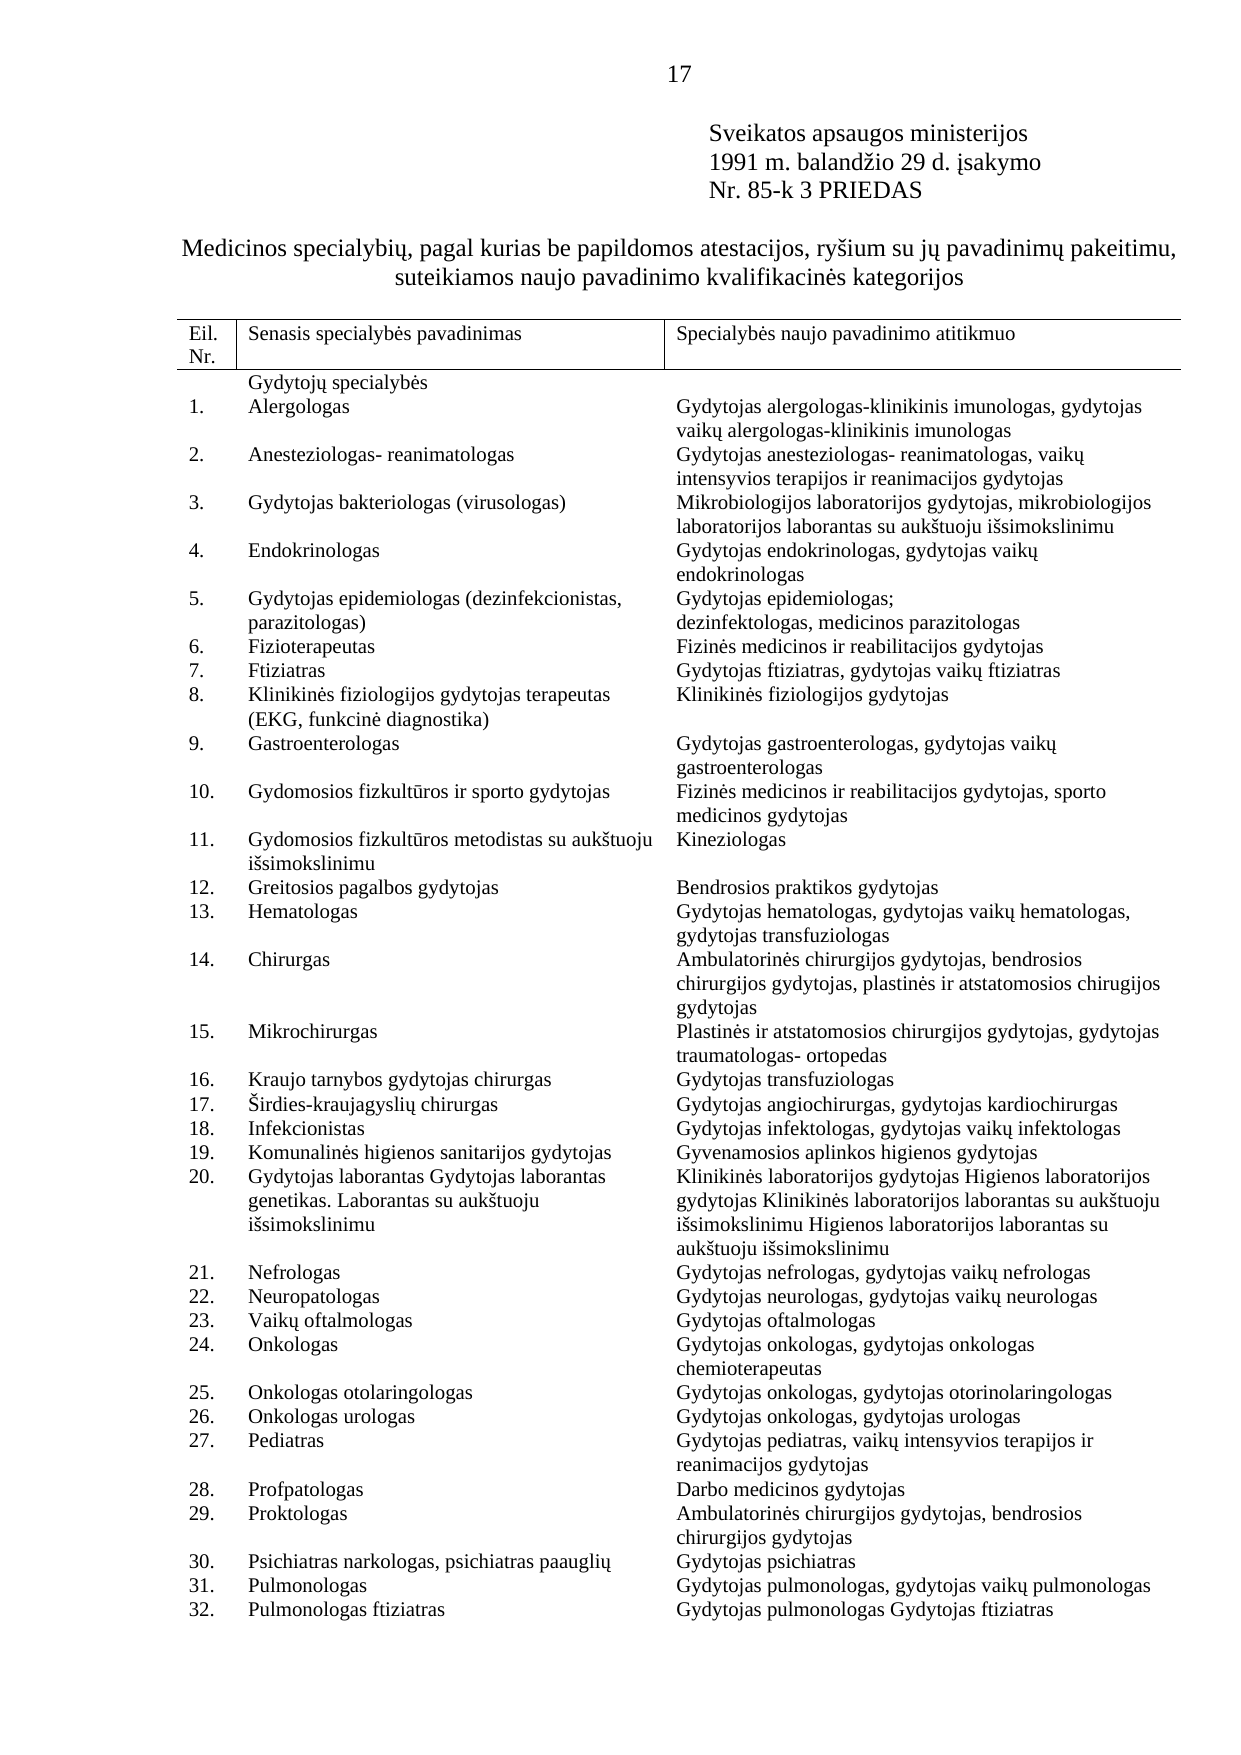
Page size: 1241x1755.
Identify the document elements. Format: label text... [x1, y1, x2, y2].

table_cell Ambulatorinės chirurgijos gydytojas, bendrosios chirurgijos gydytojas [665, 1501, 1181, 1549]
table_cell 18. [177, 1116, 237, 1139]
table_cell Gydytojas laborantas Gydytojas laborantas genetikas. Laborantas su aukštuoju išsimokslinimu [237, 1164, 665, 1260]
table_cell Onkologas urologas [237, 1404, 665, 1428]
table_cell 16. [177, 1068, 237, 1091]
table_cell Anesteziologas- reanimatologas [237, 442, 665, 490]
table_cell Ambulatorinės chirurgijos gydytojas, bendrosios chirurgijos gydytojas, plastinės ir atstatomosios chirugijos gydytojas [665, 947, 1181, 1019]
table_cell 6. [177, 634, 237, 658]
table_cell 25. [177, 1380, 237, 1404]
table_cell Gydytojas epidemiologas (dezinfekcionistas, parazitologas) [237, 586, 665, 634]
table_cell Fizioterapeutas [237, 634, 665, 658]
table_cell Endokrinologas [237, 538, 665, 586]
table_cell Gydytojas onkologas, gydytojas onkologas chemioterapeutas [665, 1332, 1181, 1380]
table_cell Darbo medicinos gydytojas [665, 1476, 1181, 1501]
table_cell Plastinės ir atstatomosios chirurgijos gydytojas, gydytojas traumatologas- ortopedas [665, 1019, 1181, 1067]
table_cell Pulmonologas ftiziatras [237, 1597, 665, 1621]
table_cell Gydytojas oftalmologas [665, 1308, 1181, 1332]
table_header Specialybės naujo pavadinimo atitikmuo [665, 320, 1181, 368]
table_cell 15. [177, 1019, 237, 1067]
table_cell Gydytojas alergologas-klinikinis imunologas, gydytojas vaikų alergologas-klinikinis imunologas [665, 394, 1181, 442]
table_cell Alergologas [237, 394, 665, 442]
table_cell Komunalinės higienos sanitarijos gydytojas [237, 1140, 665, 1164]
table_cell 3. [177, 490, 237, 538]
table_cell Psichiatras narkologas, psichiatras paauglių [237, 1549, 665, 1573]
table_cell Širdies-kraujagyslių chirurgas [237, 1091, 665, 1116]
table_cell 11. [177, 827, 237, 875]
table_cell Gydytojas neurologas, gydytojas vaikų neurologas [665, 1284, 1181, 1308]
table_cell Ftiziatras [237, 658, 665, 682]
table_cell Gydytojas pulmonologas Gydytojas ftiziatras [665, 1597, 1181, 1621]
table_cell Gydytojas anesteziologas- reanimatologas, vaikų intensyvios terapijos ir reanimacijos gydytojas [665, 442, 1181, 490]
text Sveikatos apsaugos ministerijos [709, 118, 1181, 147]
table_cell 14. [177, 947, 237, 1019]
table_cell Gydytojas epidemiologas; dezinfektologas, medicinos parazitologas [665, 586, 1181, 634]
table_cell 8. [177, 683, 237, 731]
table_cell Fizinės medicinos ir reabilitacijos gydytojas, sporto medicinos gydytojas [665, 779, 1181, 827]
table_cell 30. [177, 1549, 237, 1573]
table_cell [177, 370, 237, 394]
table_cell Klinikinės fiziologijos gydytojas terapeutas (EKG, funkcinė diagnostika) [237, 683, 665, 731]
table_cell 5. [177, 586, 237, 634]
table_cell Infekcionistas [237, 1116, 665, 1139]
table_cell Gydytojas angiochirurgas, gydytojas kardiochirurgas [665, 1091, 1181, 1116]
table_cell 2. [177, 442, 237, 490]
table_cell 27. [177, 1428, 237, 1476]
table_cell Gydytojas pediatras, vaikų intensyvios terapijos ir reanimacijos gydytojas [665, 1428, 1181, 1476]
table_header Senasis specialybės pavadinimas [237, 320, 664, 368]
table_cell Mikrochirurgas [237, 1019, 665, 1067]
table_cell Fizinės medicinos ir reabilitacijos gydytojas [665, 634, 1181, 658]
table_cell Gyvenamosios aplinkos higienos gydytojas [665, 1140, 1181, 1164]
table_cell Pulmonologas [237, 1573, 665, 1597]
table_cell 13. [177, 899, 237, 947]
table_cell Gydytojas onkologas, gydytojas otorinolaringologas [665, 1380, 1181, 1404]
table_cell Proktologas [237, 1501, 665, 1549]
table_cell Gydytojas transfuziologas [665, 1068, 1181, 1091]
table_cell Gydytojas bakteriologas (virusologas) [237, 490, 665, 538]
table_cell Gydytojas gastroenterologas, gydytojas vaikų gastroenterologas [665, 731, 1181, 779]
table_cell 24. [177, 1332, 237, 1380]
table_cell 23. [177, 1308, 237, 1332]
table_cell Gydytojas endokrinologas, gydytojas vaikų endokrinologas [665, 538, 1181, 586]
table_cell 9. [177, 731, 237, 779]
table_cell Bendrosios praktikos gydytojas [665, 875, 1181, 899]
table_cell Hematologas [237, 899, 665, 947]
table_cell Onkologas otolaringologas [237, 1380, 665, 1404]
text 1991 m. balandžio 29 d. įsakymo [177, 147, 1181, 176]
table_cell Greitosios pagalbos gydytojas [237, 875, 665, 899]
text Nr. 85-k 3 PRIEDAS [177, 176, 1181, 204]
table_cell Vaikų oftalmologas [237, 1308, 665, 1332]
table_cell Gydytojas infektologas, gydytojas vaikų infektologas [665, 1116, 1181, 1139]
table_cell Gydytojas pulmonologas, gydytojas vaikų pulmonologas [665, 1573, 1181, 1597]
table_cell Gydytojų specialybės [237, 370, 665, 394]
table_cell 1. [177, 394, 237, 442]
table_cell Onkologas [237, 1332, 665, 1380]
table_cell 10. [177, 779, 237, 827]
table_cell 32. [177, 1597, 237, 1621]
table_cell 26. [177, 1404, 237, 1428]
table_cell Gydytojas nefrologas, gydytojas vaikų nefrologas [665, 1260, 1181, 1284]
table_cell Gydytojas onkologas, gydytojas urologas [665, 1404, 1181, 1428]
table_cell Klinikinės laboratorijos gydytojas Higienos laboratorijos gydytojas Klinikinės laboratorijos laborantas su aukštuoju išsimokslinimu Higienos laboratorijos laborantas su aukštuoju išsimokslinimu [665, 1164, 1181, 1260]
table_cell Gydytojas ftiziatras, gydytojas vaikų ftiziatras [665, 658, 1181, 682]
table_cell Profpatologas [237, 1476, 665, 1501]
table_cell 4. [177, 538, 237, 586]
table_cell Gydytojas hematologas, gydytojas vaikų hematologas, gydytojas transfuziologas [665, 899, 1181, 947]
table_cell 7. [177, 658, 237, 682]
table_cell Chirurgas [237, 947, 665, 1019]
table_cell Gydytojas psichiatras [665, 1549, 1181, 1573]
table_cell 29. [177, 1501, 237, 1549]
table_cell Gastroenterologas [237, 731, 665, 779]
table_cell 20. [177, 1164, 237, 1260]
table_cell Gydomosios fizkultūros ir sporto gydytojas [237, 779, 665, 827]
table_cell Nefrologas [237, 1260, 665, 1284]
table_cell 22. [177, 1284, 237, 1308]
table_cell Kraujo tarnybos gydytojas chirurgas [237, 1068, 665, 1091]
table_cell 31. [177, 1573, 237, 1597]
table_cell Kineziologas [665, 827, 1181, 875]
table_cell Pediatras [237, 1428, 665, 1476]
text Medicinos specialybių, pagal kurias be papildomos atestacijos, ryšium su jų pavadinimų pakeitimu, suteikiamos naujo pavadinimo kvalifikacinės kategorijos [177, 233, 1181, 291]
table_cell 19. [177, 1140, 237, 1164]
table_cell 17. [177, 1091, 237, 1116]
table_header Eil. Nr. [177, 320, 236, 368]
table_cell Neuropatologas [237, 1284, 665, 1308]
table_cell 21. [177, 1260, 237, 1284]
table_cell [665, 370, 1181, 394]
table_cell 28. [177, 1476, 237, 1501]
table_cell Gydomosios fizkultūros metodistas su aukštuoju išsimokslinimu [237, 827, 665, 875]
table_cell 12. [177, 875, 237, 899]
table_cell Mikrobiologijos laboratorijos gydytojas, mikrobiologijos laboratorijos laborantas su aukštuoju išsimokslinimu [665, 490, 1181, 538]
table_cell Klinikinės fiziologijos gydytojas [665, 683, 1181, 731]
